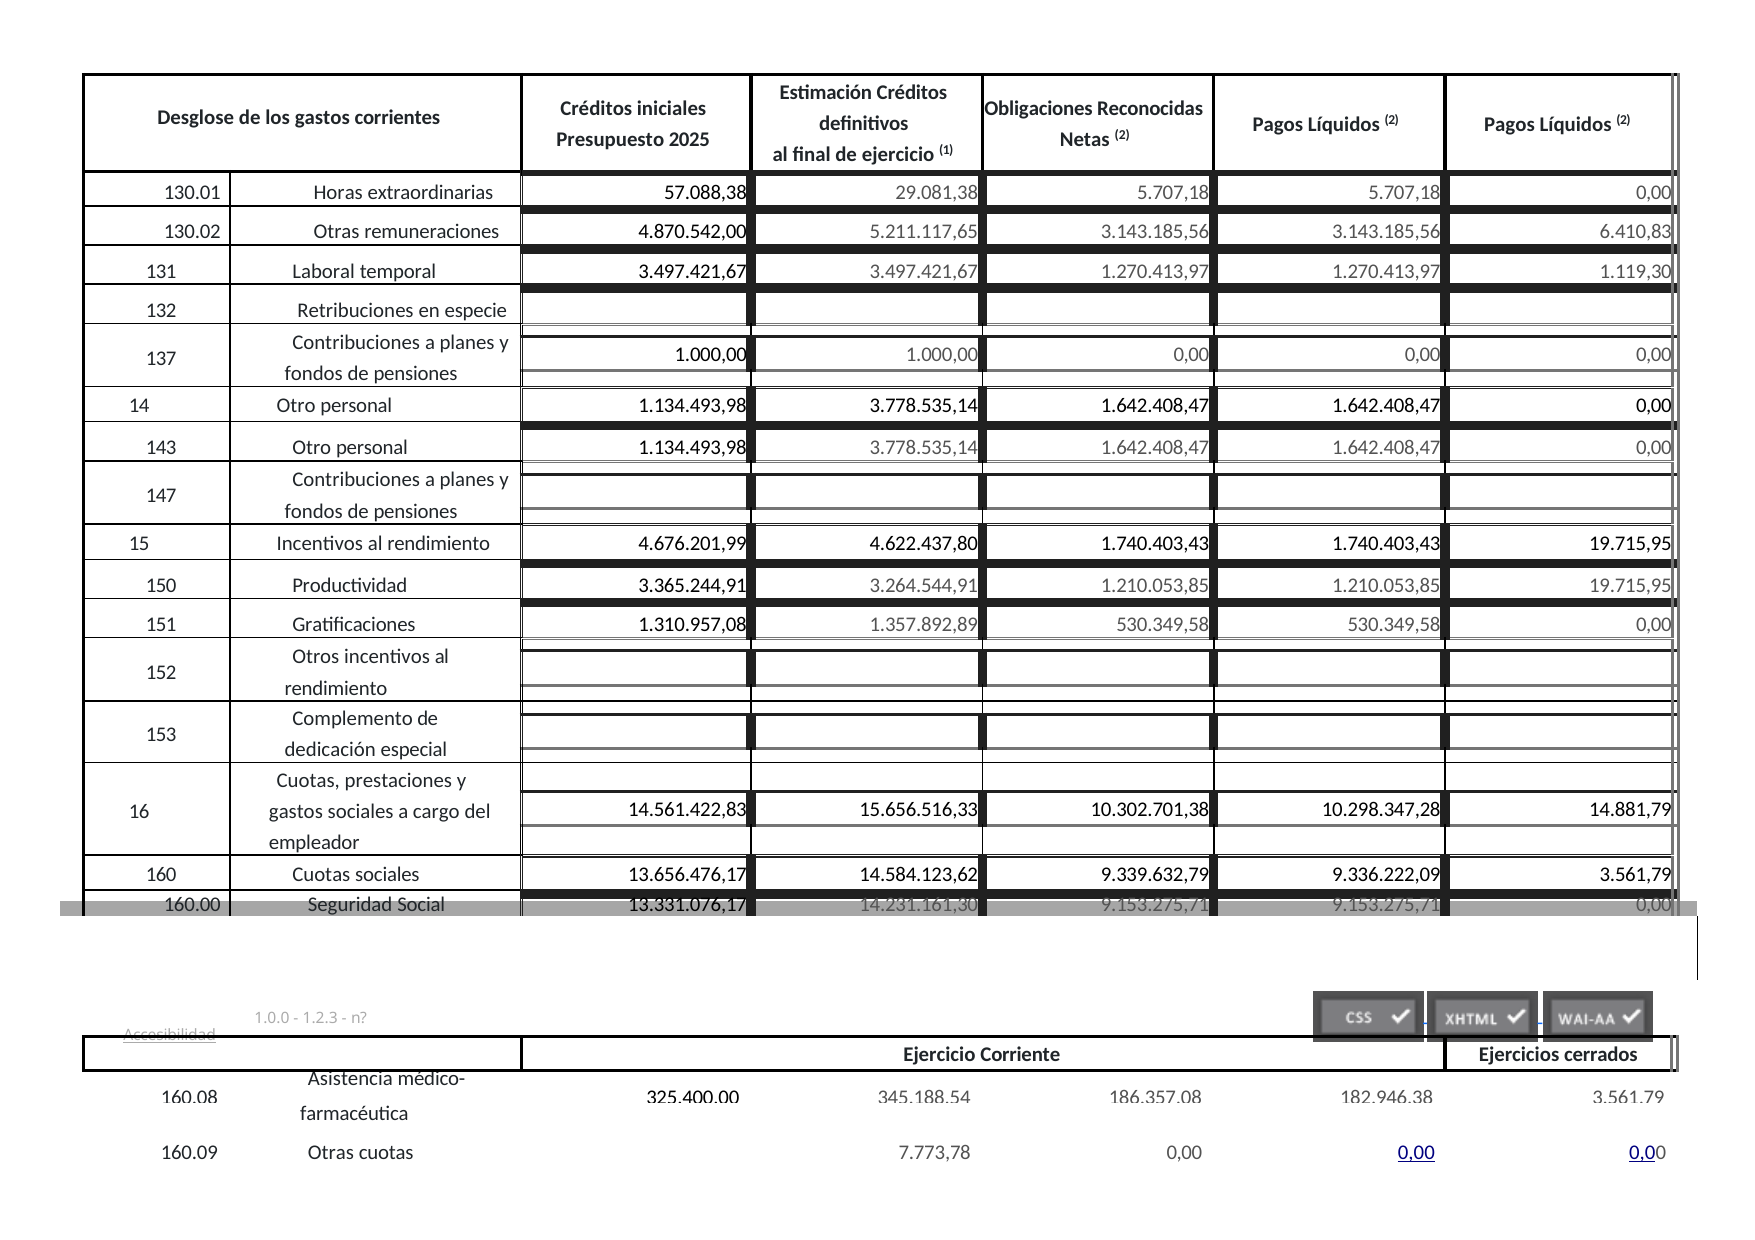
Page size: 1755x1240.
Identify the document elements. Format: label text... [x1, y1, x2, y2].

table_cell 1.000,00 [523, 338, 746, 369]
table_cell 150 [85, 560, 229, 598]
table_cell 15.656.516,33 [756, 793, 978, 824]
table_cell [983, 687, 1213, 700]
table_cell [983, 702, 1213, 712]
table_cell 0,00 [1450, 430, 1671, 460]
table_cell [523, 476, 746, 507]
table_cell [523, 763, 750, 790]
table_cell Créditos iniciales Presupuesto 2025 [523, 76, 749, 170]
table_cell 3.497.421,67 [756, 254, 978, 283]
table_cell Obligaciones Reconocidas Netas (2) [984, 76, 1212, 170]
table_cell 0,00 [1450, 901, 1671, 916]
table_cell 5.211.117,65 [756, 214, 978, 244]
table_cell [1218, 716, 1440, 747]
table_cell [752, 510, 982, 523]
table_cell 0,00 [1450, 607, 1671, 637]
table_cell [1450, 652, 1671, 683]
table_cell 1.740.403,43 [987, 526, 1209, 558]
table_cell 153 [85, 702, 229, 762]
table_cell [756, 293, 978, 322]
table_cell [752, 372, 982, 386]
table_cell [756, 716, 978, 747]
table_cell [1446, 750, 1671, 762]
table_cell [752, 463, 982, 472]
table_cell 9.153.275,71 [1218, 901, 1440, 916]
table_cell 1.642.408,47 [1218, 389, 1440, 421]
table_cell [523, 687, 750, 700]
table_header [85, 1053, 520, 1069]
text farmacéutica [300, 1103, 1666, 1124]
table_cell 1.270.413,97 [1218, 254, 1440, 283]
table_header Ejercicio Corriente [523, 1053, 1443, 1069]
table_cell [1450, 293, 1671, 322]
table_cell [752, 640, 982, 649]
table_cell 3.497.421,67 [523, 254, 746, 283]
table_cell [523, 652, 746, 683]
table_cell [1446, 827, 1671, 854]
table_cell 147 [85, 462, 229, 523]
table_cell 151 [85, 599, 229, 637]
table_cell 14.561.422,83 [523, 793, 746, 824]
table_cell 14.881,79 [1450, 793, 1671, 824]
table_cell Complemento de dedicación especial [231, 702, 520, 762]
table_cell [1446, 463, 1671, 472]
table_cell Contribuciones a planes y fondos de pensiones [231, 462, 520, 523]
table_cell [523, 372, 750, 386]
table_cell [1215, 827, 1444, 854]
table_cell [1215, 702, 1444, 712]
table_cell [1446, 326, 1671, 335]
table_cell 530.349,58 [1218, 607, 1440, 637]
table_cell [1450, 716, 1671, 747]
table_cell Pagos Líquidos (2) [1215, 76, 1443, 170]
table_cell Incentivos al rendimiento [231, 525, 520, 558]
table_cell [1446, 702, 1671, 712]
table_cell Otro personal [231, 387, 520, 421]
table_cell Cuotas sociales [231, 856, 520, 889]
table_cell 160.00 [85, 901, 229, 916]
table_cell 160 [85, 856, 229, 889]
table_cell 1.134.493,98 [523, 430, 746, 460]
table_cell [983, 640, 1213, 649]
table_cell 14.231.161,30 [756, 901, 978, 916]
table_cell [1215, 763, 1444, 790]
table_cell [983, 510, 1213, 523]
table_cell [85, 891, 229, 901]
table_cell [1215, 372, 1444, 386]
table_cell [752, 326, 982, 335]
table_cell 3.365.244,91 [523, 568, 746, 598]
table_cell 0,00 [1450, 338, 1671, 369]
table_cell [752, 750, 982, 762]
table_cell [1446, 510, 1671, 523]
table_cell 5.707,18 [1218, 176, 1440, 205]
table_cell 137 [85, 324, 229, 386]
table_cell [523, 326, 750, 335]
table_cell 4.676.201,99 [523, 526, 746, 558]
table_cell [1446, 687, 1671, 700]
table_cell [983, 326, 1213, 335]
table_cell 0,00 [1450, 389, 1671, 421]
table_cell [523, 716, 746, 747]
table_cell [987, 652, 1209, 683]
text 160.08 325.400,00 345.188,54 186.357,08 182.946,38 3.561,79 [161, 1088, 1666, 1103]
table_cell 6.410,83 [1450, 214, 1671, 244]
table_cell [983, 463, 1213, 472]
table_cell [523, 510, 750, 523]
text Asistencia médico- [308, 1072, 1666, 1088]
text 160.09 Otras cuotas 7.773,78 0,00 0,00 0,00 [161, 1139, 1666, 1164]
table_cell [1218, 293, 1440, 322]
table_cell [1446, 763, 1671, 790]
table_cell [756, 476, 978, 507]
table_cell [1218, 476, 1440, 507]
table_cell [987, 716, 1209, 747]
table_cell 15 [85, 525, 229, 558]
table_cell Productividad [231, 560, 520, 598]
table_cell 1.642.408,47 [1218, 430, 1440, 460]
table_cell 1.210.053,85 [987, 568, 1209, 598]
table_cell 1.642.408,47 [987, 430, 1209, 460]
table_cell [983, 827, 1213, 854]
table_cell 3.561,79 [1450, 858, 1671, 889]
table_cell 10.302.701,38 [987, 793, 1209, 824]
table_cell 9.153.275,71 [987, 901, 1209, 916]
table_cell [523, 750, 750, 762]
table_cell [523, 293, 746, 322]
table_cell [756, 652, 978, 683]
table_cell 13.331.076,17 [523, 901, 746, 916]
table_cell [1215, 687, 1444, 700]
table_header [60, 73, 82, 901]
table_cell 3.778.535,14 [756, 430, 978, 460]
table_cell 130.02 [85, 207, 229, 244]
table_header Desglose de los gastos corrientes [85, 76, 520, 170]
table_cell [523, 827, 750, 854]
table_cell 14.584.123,62 [756, 858, 978, 889]
table_cell 3.143.185,56 [987, 214, 1209, 244]
table_cell 10.298.347,28 [1218, 793, 1440, 824]
table_cell 1.270.413,97 [987, 254, 1209, 283]
table_cell [1215, 640, 1444, 649]
table_cell Otros incentivos al rendimiento [231, 638, 520, 700]
table_cell [231, 891, 520, 901]
table_cell [1215, 463, 1444, 472]
table_cell 0,00 [987, 338, 1209, 369]
table_cell 3.143.185,56 [1218, 214, 1440, 244]
table_cell Horas extraordinarias [231, 173, 520, 205]
table_cell [983, 763, 1213, 790]
table_cell Laboral temporal [231, 246, 520, 283]
table_cell [1450, 476, 1671, 507]
table_cell Retribuciones en especie [231, 285, 520, 322]
table_cell Seguridad Social [231, 901, 520, 916]
table_header [1679, 1053, 1697, 1069]
table_cell Gratificaciones [231, 599, 520, 637]
table_cell [983, 750, 1213, 762]
table_cell 1.210.053,85 [1218, 568, 1440, 598]
table_header [1680, 73, 1697, 901]
table_cell 19.715,95 [1450, 568, 1671, 598]
table_cell 3.264.544,91 [756, 568, 978, 598]
table_cell [523, 463, 750, 472]
table_cell Otro personal [231, 422, 520, 460]
table_cell [523, 702, 750, 712]
table_cell 1.000,00 [756, 338, 978, 369]
table_cell 1.119,30 [1450, 254, 1671, 283]
table_cell [1680, 901, 1697, 916]
table_cell Contribuciones a planes y fondos de pensiones [231, 324, 520, 386]
table_cell [752, 702, 982, 712]
table_cell 3.778.535,14 [756, 389, 978, 421]
table_cell 14 [85, 387, 229, 421]
table_cell [523, 640, 750, 649]
table_cell 29.081,38 [756, 176, 978, 205]
table_cell 5.707,18 [987, 176, 1209, 205]
table_cell Pagos Líquidos (2) [1447, 76, 1671, 170]
table_cell 131 [85, 246, 229, 283]
table_cell [1446, 372, 1671, 386]
table_cell 1.642.408,47 [987, 389, 1209, 421]
table_cell [987, 476, 1209, 507]
table_cell [987, 293, 1209, 322]
table_cell 19.715,95 [1450, 526, 1671, 558]
table_cell 16 [85, 763, 229, 854]
table_cell [1215, 510, 1444, 523]
table_cell 0,00 [1450, 176, 1671, 205]
table_cell [1215, 750, 1444, 762]
table_cell [1215, 326, 1444, 335]
table_cell 4.870.542,00 [523, 214, 746, 244]
table_cell 152 [85, 638, 229, 700]
table_cell 0,00 [1218, 338, 1440, 369]
table_cell [60, 901, 82, 916]
table_header Ejercicios cerrados [1447, 1053, 1670, 1069]
table_cell 143 [85, 422, 229, 460]
table_cell [1446, 640, 1671, 649]
table_cell 1.310.957,08 [523, 607, 746, 637]
table_cell [1218, 652, 1440, 683]
table_header [60, 1035, 82, 1069]
table_cell Estimación Créditos definitivos al final de ejercicio (1) [753, 76, 981, 170]
table_cell 530.349,58 [987, 607, 1209, 637]
table_cell [752, 827, 982, 854]
table_cell 1.740.403,43 [1218, 526, 1440, 558]
table_cell 132 [85, 285, 229, 322]
table_cell 57.088,38 [523, 176, 746, 205]
table_cell [752, 763, 982, 790]
table_cell 1.357.892,89 [756, 607, 978, 637]
table_cell Otras remuneraciones [231, 207, 520, 244]
table_cell 1.134.493,98 [523, 389, 746, 421]
table_cell 9.336.222,09 [1218, 858, 1440, 889]
table_cell 9.339.632,79 [987, 858, 1209, 889]
table_cell 4.622.437,80 [756, 526, 978, 558]
table_cell Cuotas, prestaciones y gastos sociales a cargo del empleador [231, 763, 520, 854]
table_cell [752, 687, 982, 700]
table_cell 130.01 [85, 173, 229, 205]
table_cell 13.656.476,17 [523, 858, 746, 889]
table_cell [983, 372, 1213, 386]
